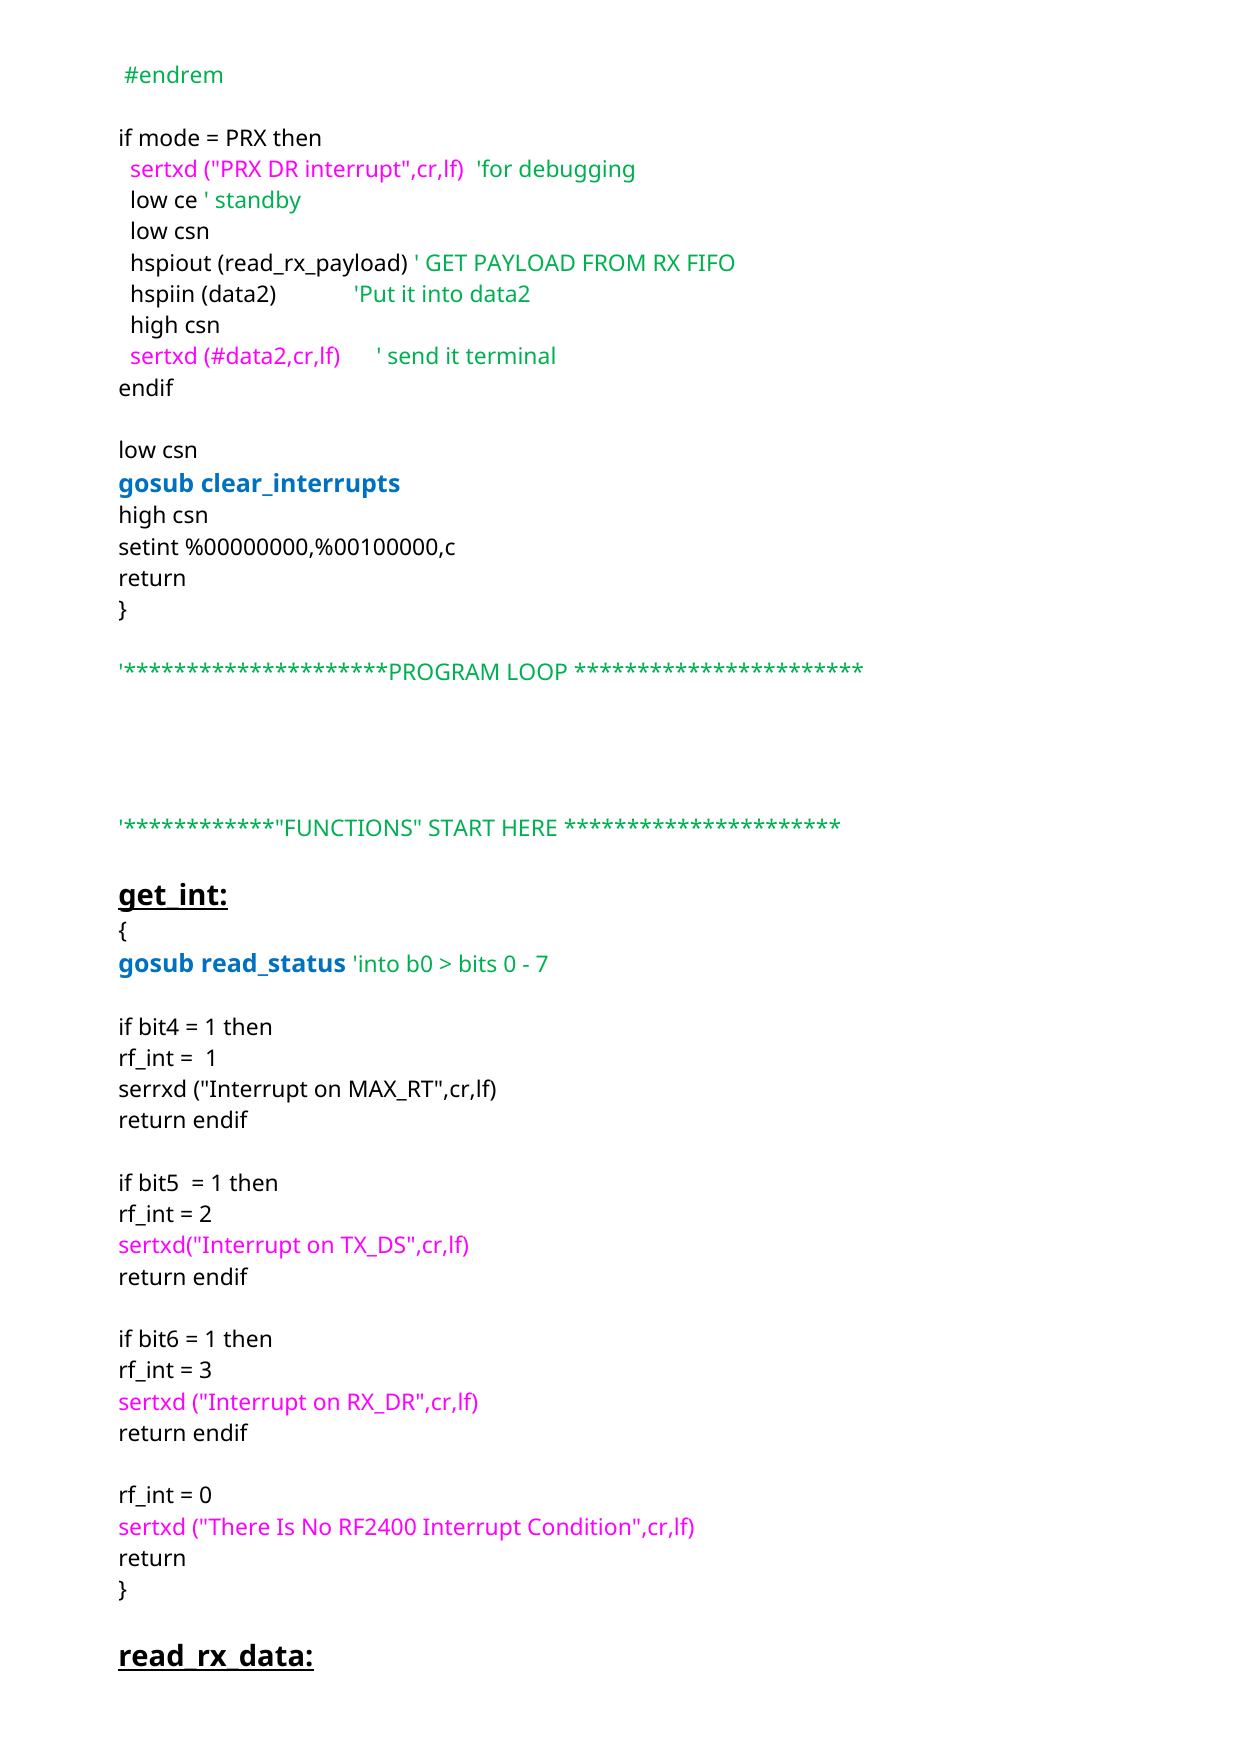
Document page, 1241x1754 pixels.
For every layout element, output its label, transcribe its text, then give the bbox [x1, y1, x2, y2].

text return endif [118, 1417, 1181, 1448]
text sertxd ("PRX DR interrupt",cr,lf) 'for debugging [118, 153, 1181, 184]
text if mode = PRX then [118, 122, 1181, 153]
text '*********************PROGRAM LOOP *********************** [118, 656, 1181, 687]
text return endif [118, 1261, 1181, 1292]
text { [118, 914, 1181, 945]
text sertxd ("Interrupt on RX_DR",cr,lf) [118, 1386, 1181, 1417]
text rf_int = 1 [118, 1042, 1181, 1073]
text gosub clear_interrupts [118, 465, 1181, 499]
text low ce ' standby [118, 184, 1181, 215]
text return [118, 1542, 1181, 1573]
text sertxd ("There Is No RF2400 Interrupt Condition",cr,lf) [118, 1511, 1181, 1542]
text serrxd ("Interrupt on MAX_RT",cr,lf) [118, 1073, 1181, 1104]
text if bit6 = 1 then [118, 1323, 1181, 1354]
text gosub read_status 'into b0 > bits 0 - 7 [118, 945, 1181, 979]
text return endif [118, 1104, 1181, 1136]
text high csn [118, 309, 1181, 340]
text low csn [118, 215, 1181, 247]
text return [118, 562, 1181, 593]
text read_rx_data: [118, 1636, 1181, 1675]
text rf_int = 0 [118, 1479, 1181, 1511]
text hspiin (data2) 'Put it into data2 [118, 278, 1181, 309]
text sertxd (#data2,cr,lf) ' send it terminal [118, 340, 1181, 372]
text } [118, 593, 1181, 624]
text sertxd("Interrupt on TX_DS",cr,lf) [118, 1229, 1181, 1261]
text rf_int = 3 [118, 1354, 1181, 1386]
text if bit5 = 1 then [118, 1167, 1181, 1198]
text '************"FUNCTIONS" START HERE ********************** [118, 812, 1181, 843]
text #endrem [118, 59, 1181, 90]
text get_int: [118, 874, 1181, 914]
text setint %00000000,%00100000,c [118, 531, 1181, 562]
text endif [118, 372, 1181, 403]
text } [118, 1573, 1181, 1604]
text hspiout (read_rx_payload) ' GET PAYLOAD FROM RX FIFO [118, 247, 1181, 278]
text rf_int = 2 [118, 1198, 1181, 1229]
text high csn [118, 499, 1181, 531]
text if bit4 = 1 then [118, 1011, 1181, 1042]
text low csn [118, 434, 1181, 465]
